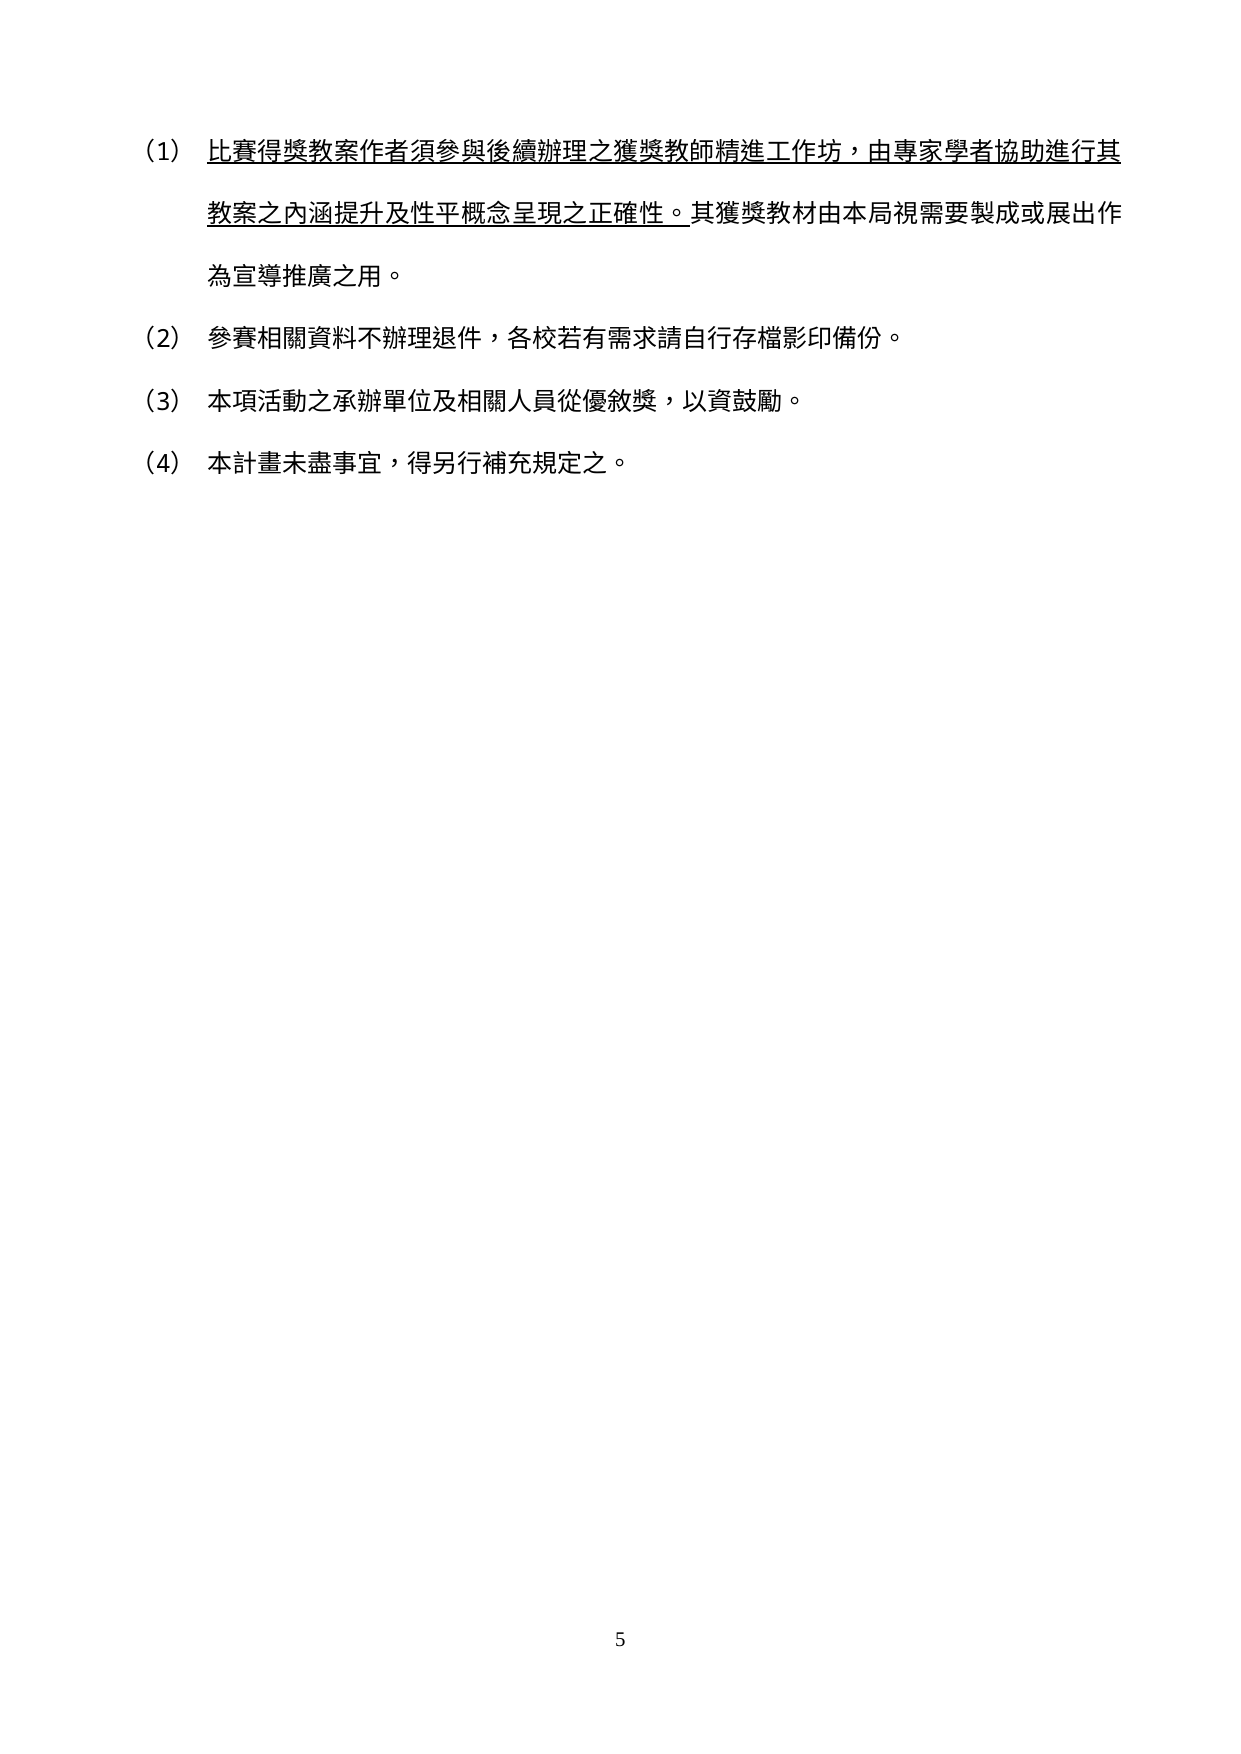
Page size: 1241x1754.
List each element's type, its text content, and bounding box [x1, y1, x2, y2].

list 參賽相關資料不辦理退件，各校若有需求請自行存檔影印備份。 [131, 295, 1122, 358]
list 本項活動之承辦單位及相關人員從優敘獎，以資鼓勵。 [131, 358, 1122, 420]
list 比賽得獎教案作者須參與後續辦理之獲獎教師精進工作坊，由專家學者協助進行其教案之內涵提升及性平概念呈現之正確性。其獲獎教材由本局視需要製成或展出作為宣導推廣之用。 [131, 108, 1122, 295]
list 本計畫未盡事宜，得另行補充規定之。 [131, 420, 1122, 483]
